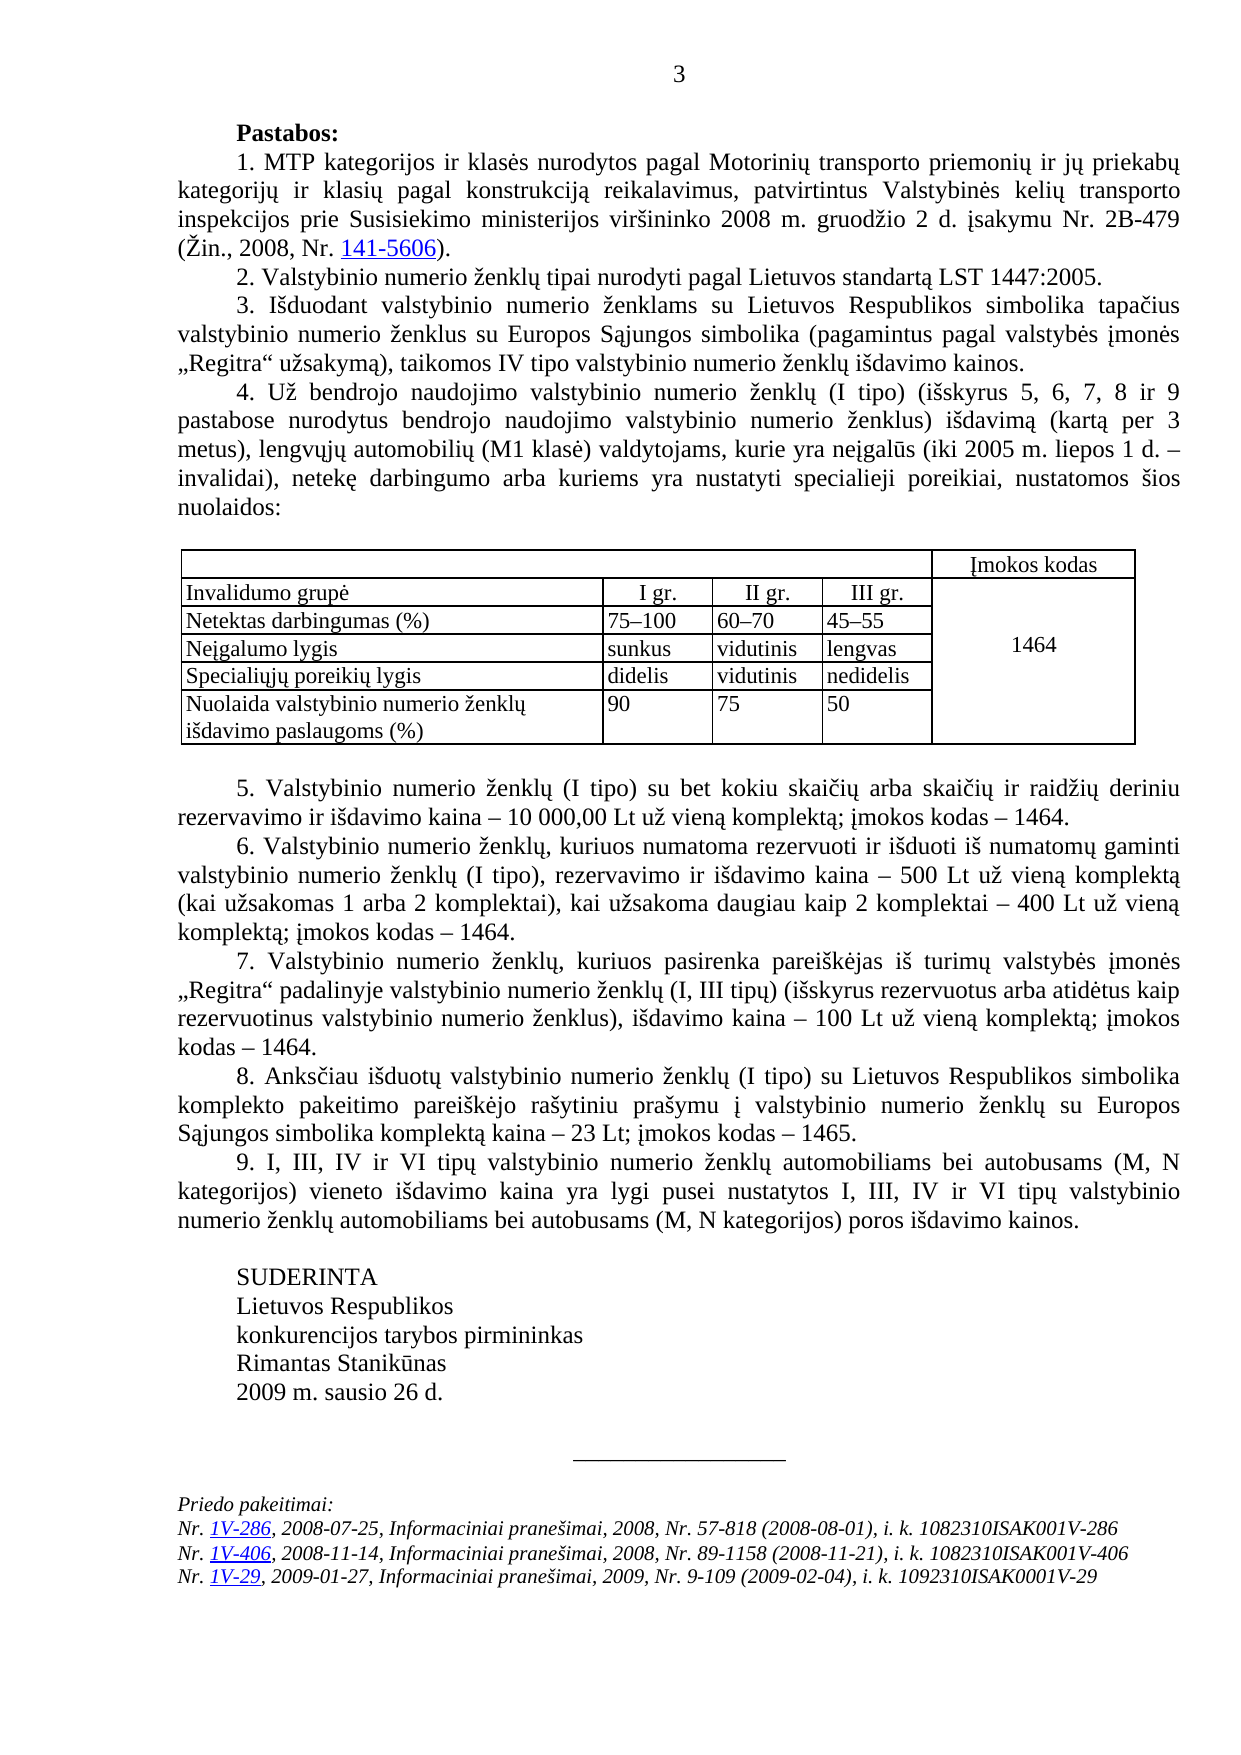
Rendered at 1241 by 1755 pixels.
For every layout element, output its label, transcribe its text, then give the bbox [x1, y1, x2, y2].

text Pastabos: [177, 118, 1181, 147]
table_cell 75 [713, 691, 822, 743]
text Rimantas Stanikūnas [236, 1348, 1181, 1377]
table_cell Neįgalumo lygis [182, 635, 602, 661]
table_cell III gr. [823, 579, 931, 605]
table_cell 1464 [933, 579, 1134, 743]
table_cell 90 [604, 691, 712, 743]
table_cell vidutinis [713, 635, 822, 661]
table_cell 60–70 [713, 607, 822, 633]
table_cell Specialiųjų poreikių lygis [182, 663, 602, 689]
text 4. Už bendrojo naudojimo valstybinio numerio ženklų (I tipo) (išskyrus 5, 6, 7, 8 ir 9 pastabose nurodytus bendrojo naudojimo valstybinio numerio ženklus) išdavimą (kartą per 3 metus), lengvųjų automobilių (M1 klasė) valdytojams, kurie yra neįgalūs (iki 2005 m. liepos 1 d. – invalidai), netekę darbingumo arba kuriems yra nustatyti specialieji poreikiai, nustatomos šios nuolaidos: [177, 377, 1181, 521]
text Lietuvos Respublikos [236, 1291, 1181, 1320]
text 2009 m. sausio 26 d. [236, 1377, 1181, 1406]
table_cell I gr. [604, 579, 712, 605]
table_cell 75–100 [604, 607, 712, 633]
text 9. I, III, IV ir VI tipų valstybinio numerio ženklų automobiliams bei autobusams (M, N kategorijos) vieneto išdavimo kaina yra lygi pusei nustatytos I, III, IV ir VI tipų valstybinio numerio ženklų automobiliams bei autobusams (M, N kategorijos) poros išdavimo kainos. [177, 1147, 1181, 1233]
text 8. Anksčiau išduotų valstybinio numerio ženklų (I tipo) su Lietuvos Respublikos simbolika komplekto pakeitimo pareiškėjo rašytiniu prašymu į valstybinio numerio ženklų su Europos Sąjungos simbolika komplektą kaina – 23 Lt; įmokos kodas – 1465. [177, 1061, 1181, 1147]
table_cell 45–55 [823, 607, 931, 633]
table_cell Invalidumo grupė [182, 579, 602, 605]
text _________________ [177, 1435, 1181, 1463]
table_cell Netektas darbingumas (%) [182, 607, 602, 633]
text 1. MTP kategorijos ir klasės nurodytos pagal Motorinių transporto priemonių ir jų priekabų kategorijų ir klasių pagal konstrukciją reikalavimus, patvirtintus Valstybinės kelių transporto inspekcijos prie Susisiekimo ministerijos viršininko 2008 m. gruodžio 2 d. įsakymu Nr. 2B-479 (Žin., 2008, Nr. 141-5606). [177, 147, 1181, 262]
text Nr. 1V-286, 2008-07-25, Informaciniai pranešimai, 2008, Nr. 57-818 (2008-08-01), i. k. 1082310ISAK001V-286 [177, 1516, 1181, 1540]
table_cell sunkus [604, 635, 712, 661]
text konkurencijos tarybos pirmininkas [236, 1320, 1181, 1348]
table_cell II gr. [713, 579, 822, 605]
table_cell lengvas [823, 635, 931, 661]
text 5. Valstybinio numerio ženklų (I tipo) su bet kokiu skaičių arba skaičių ir raidžių deriniu rezervavimo ir išdavimo kaina – 10 000,00 Lt už vieną komplektą; įmokos kodas – 1464. [177, 773, 1181, 831]
table_cell 50 [823, 691, 931, 743]
text SUDERINTA [236, 1262, 1181, 1291]
text Priedo pakeitimai: [177, 1492, 1181, 1516]
text Nr. 1V-406, 2008-11-14, Informaciniai pranešimai, 2008, Nr. 89-1158 (2008-11-21), i. k. 1082310ISAK001V-406 [177, 1540, 1181, 1564]
text 2. Valstybinio numerio ženklų tipai nurodyti pagal Lietuvos standartą LST 1447:2005. [177, 262, 1181, 291]
table_header [182, 551, 931, 577]
table_cell vidutinis [713, 663, 822, 689]
table_cell didelis [604, 663, 712, 689]
text 6. Valstybinio numerio ženklų, kuriuos numatoma rezervuoti ir išduoti iš numatomų gaminti valstybinio numerio ženklų (I tipo), rezervavimo ir išdavimo kaina – 500 Lt už vieną komplektą (kai užsakomas 1 arba 2 komplektai), kai užsakoma daugiau kaip 2 komplektai – 400 Lt už vieną komplektą; įmokos kodas – 1464. [177, 831, 1181, 946]
table_header Įmokos kodas [933, 551, 1134, 577]
table_cell nedidelis [823, 663, 931, 689]
text 3. Išduodant valstybinio numerio ženklams su Lietuvos Respublikos simbolika tapačius valstybinio numerio ženklus su Europos Sąjungos simbolika (pagamintus pagal valstybės įmonės „Regitra“ užsakymą), taikomos IV tipo valstybinio numerio ženklų išdavimo kainos. [177, 291, 1181, 377]
text 7. Valstybinio numerio ženklų, kuriuos pasirenka pareiškėjas iš turimų valstybės įmonės „Regitra“ padalinyje valstybinio numerio ženklų (I, III tipų) (išskyrus rezervuotus arba atidėtus kaip rezervuotinus valstybinio numerio ženklus), išdavimo kaina – 100 Lt už vieną komplektą; įmokos kodas – 1464. [177, 946, 1181, 1061]
table_cell Nuolaida valstybinio numerio ženklų išdavimo paslaugoms (%) [182, 691, 602, 743]
text Nr. 1V-29, 2009-01-27, Informaciniai pranešimai, 2009, Nr. 9-109 (2009-02-04), i. k. 1092310ISAK0001V-29 [177, 1564, 1181, 1588]
